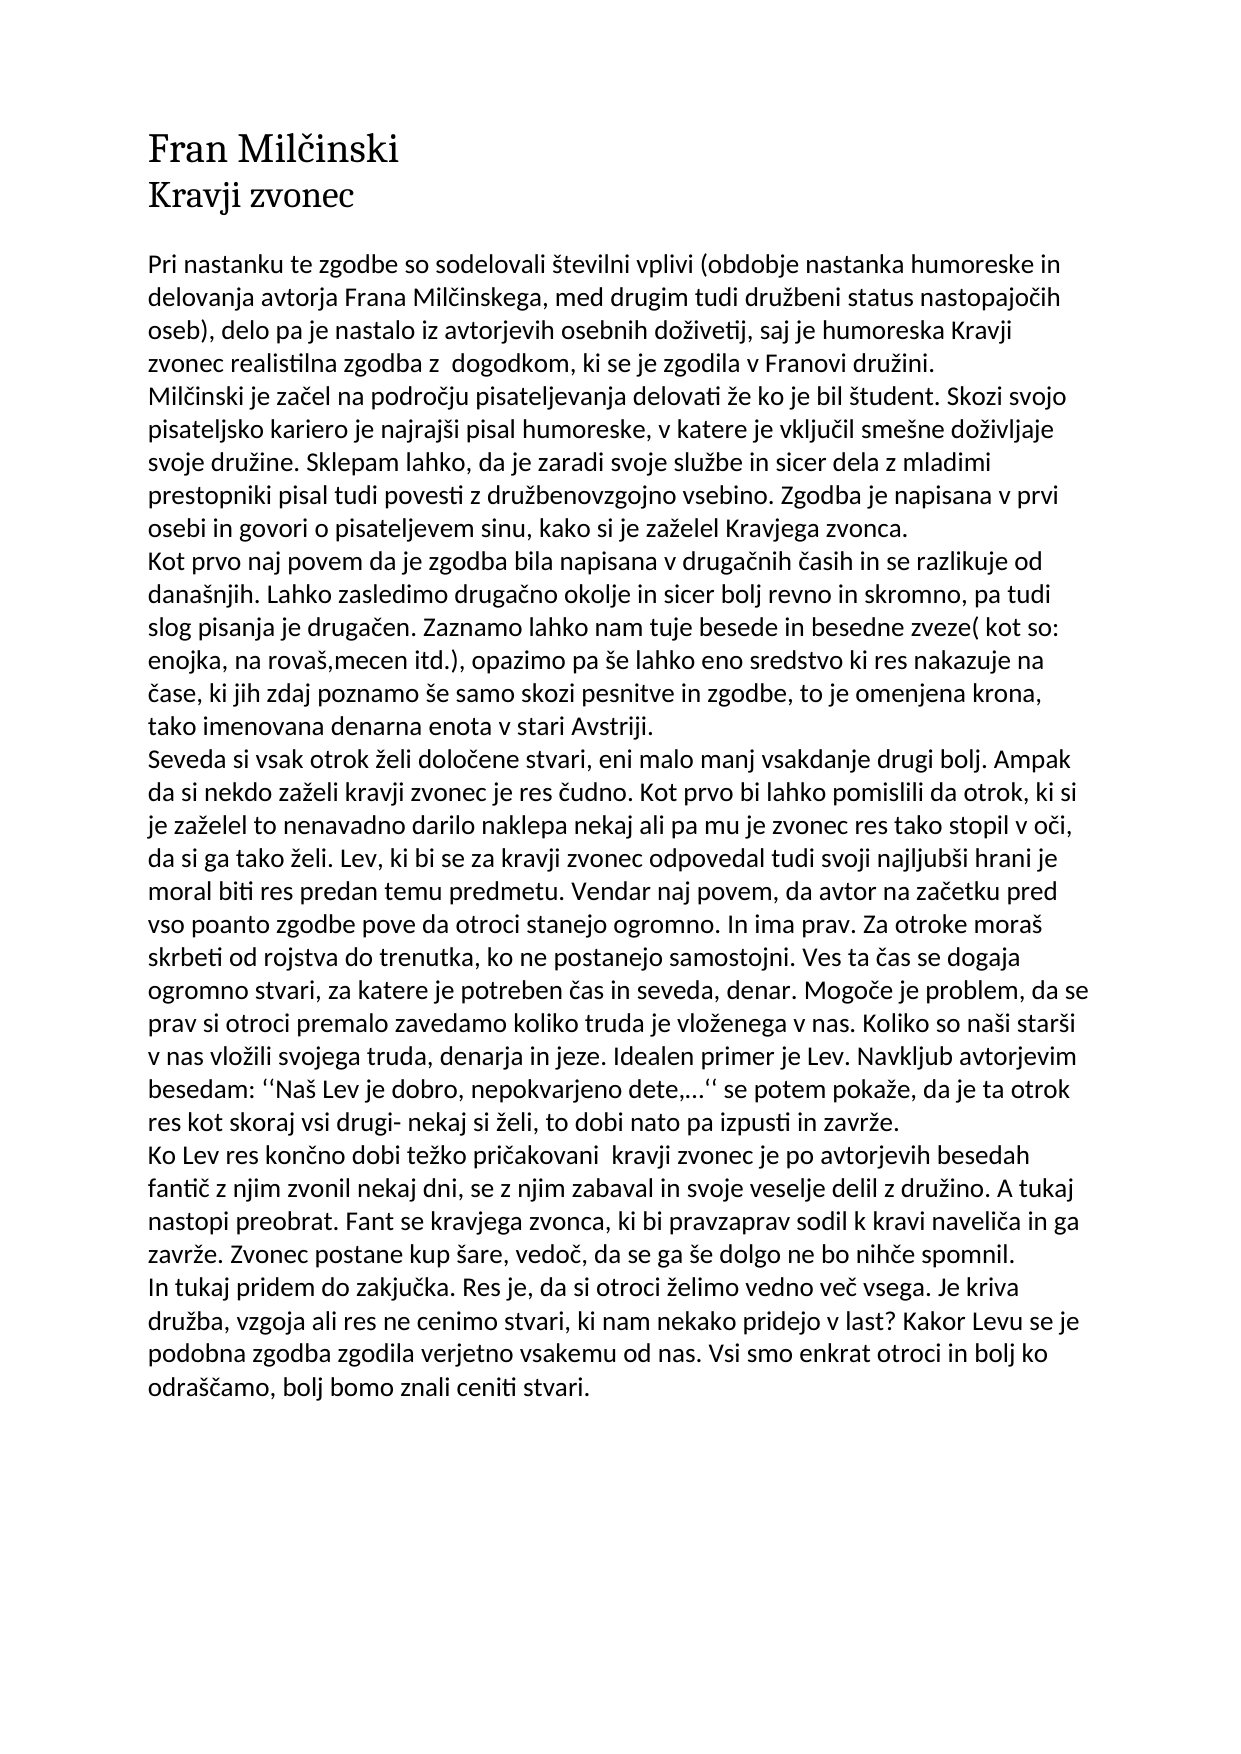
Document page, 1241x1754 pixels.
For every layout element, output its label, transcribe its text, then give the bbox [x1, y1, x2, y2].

text Kot prvo naj povem da je zgodba bila napisana v drugačnih časih in se razlikuje od današnjih. Lahko zasledimo drugačno okolje in sicer bolj revno in skromno, pa tudi slog pisanja je drugačen. Zaznamo lahko nam tuje besede in besedne zveze( kot so: enojka, na rovaš,mecen itd.), opazimo pa še lahko eno sredstvo ki res nakazuje na čase, ki jih zdaj poznamo še samo skozi pesnitve in zgodbe, to je omenjena krona, tako imenovana denarna enota v stari Avstriji. [148, 544, 1092, 742]
text Fran Milčinski [148, 125, 1092, 173]
text In tukaj pridem do zakjučka. Res je, da si otroci želimo vedno več vsega. Je kriva družba, vzgoja ali res ne cenimo stvari, ki nam nekako pridejo v last? Kakor Levu se je podobna zgodba zgodila verjetno vsakemu od nas. Vsi smo enkrat otroci in bolj ko odraščamo, bolj bomo znali ceniti stvari. [148, 1271, 1092, 1403]
text Kravji zvonec [148, 173, 1092, 216]
text Ko Lev res končno dobi težko pričakovani kravji zvonec je po avtorjevih besedah fantič z njim zvonil nekaj dni, se z njim zabaval in svoje veselje delil z družino. A tukaj nastopi preobrat. Fant se kravjega zvonca, ki bi pravzaprav sodil k kravi naveliča in ga zavrže. Zvonec postane kup šare, vedoč, da se ga še dolgo ne bo nihče spomnil. [148, 1138, 1092, 1271]
text Milčinski je začel na področju pisateljevanja delovati že ko je bil študent. Skozi svojo pisateljsko kariero je najrajši pisal humoreske, v katere je vključil smešne doživljaje svoje družine. Sklepam lahko, da je zaradi svoje službe in sicer dela z mladimi prestopniki pisal tudi povesti z družbenovzgojno vsebino. Zgodba je napisana v prvi osebi in govori o pisateljevem sinu, kako si je zaželel Kravjega zvonca. [148, 379, 1092, 544]
text Pri nastanku te zgodbe so sodelovali številni vplivi (obdobje nastanka humoreske in delovanja avtorja Frana Milčinskega, med drugim tudi družbeni status nastopajočih oseb), delo pa je nastalo iz avtorjevih osebnih doživetij, saj je humoreska Kravji zvonec realistilna zgodba z dogodkom, ki se je zgodila v Franovi družini. [148, 247, 1092, 379]
text Seveda si vsak otrok želi določene stvari, eni malo manj vsakdanje drugi bolj. Ampak da si nekdo zaželi kravji zvonec je res čudno. Kot prvo bi lahko pomislili da otrok, ki si je zaželel to nenavadno darilo naklepa nekaj ali pa mu je zvonec res tako stopil v oči, da si ga tako želi. Lev, ki bi se za kravji zvonec odpovedal tudi svoji najljubši hrani je moral biti res predan temu predmetu. Vendar naj povem, da avtor na začetku pred vso poanto zgodbe pove da otroci stanejo ogromno. In ima prav. Za otroke moraš skrbeti od rojstva do trenutka, ko ne postanejo samostojni. Ves ta čas se dogaja ogromno stvari, za katere je potreben čas in seveda, denar. Mogoče je problem, da se prav si otroci premalo zavedamo koliko truda je vloženega v nas. Koliko so naši starši v nas vložili svojega truda, denarja in jeze. Idealen primer je Lev. Navkljub avtorjevim besedam: ‘‘Naš Lev je dobro, nepokvarjeno dete,…‘‘ se potem pokaže, da je ta otrok res kot skoraj vsi drugi- nekaj si želi, to dobi nato pa izpusti in zavrže. [148, 742, 1092, 1138]
